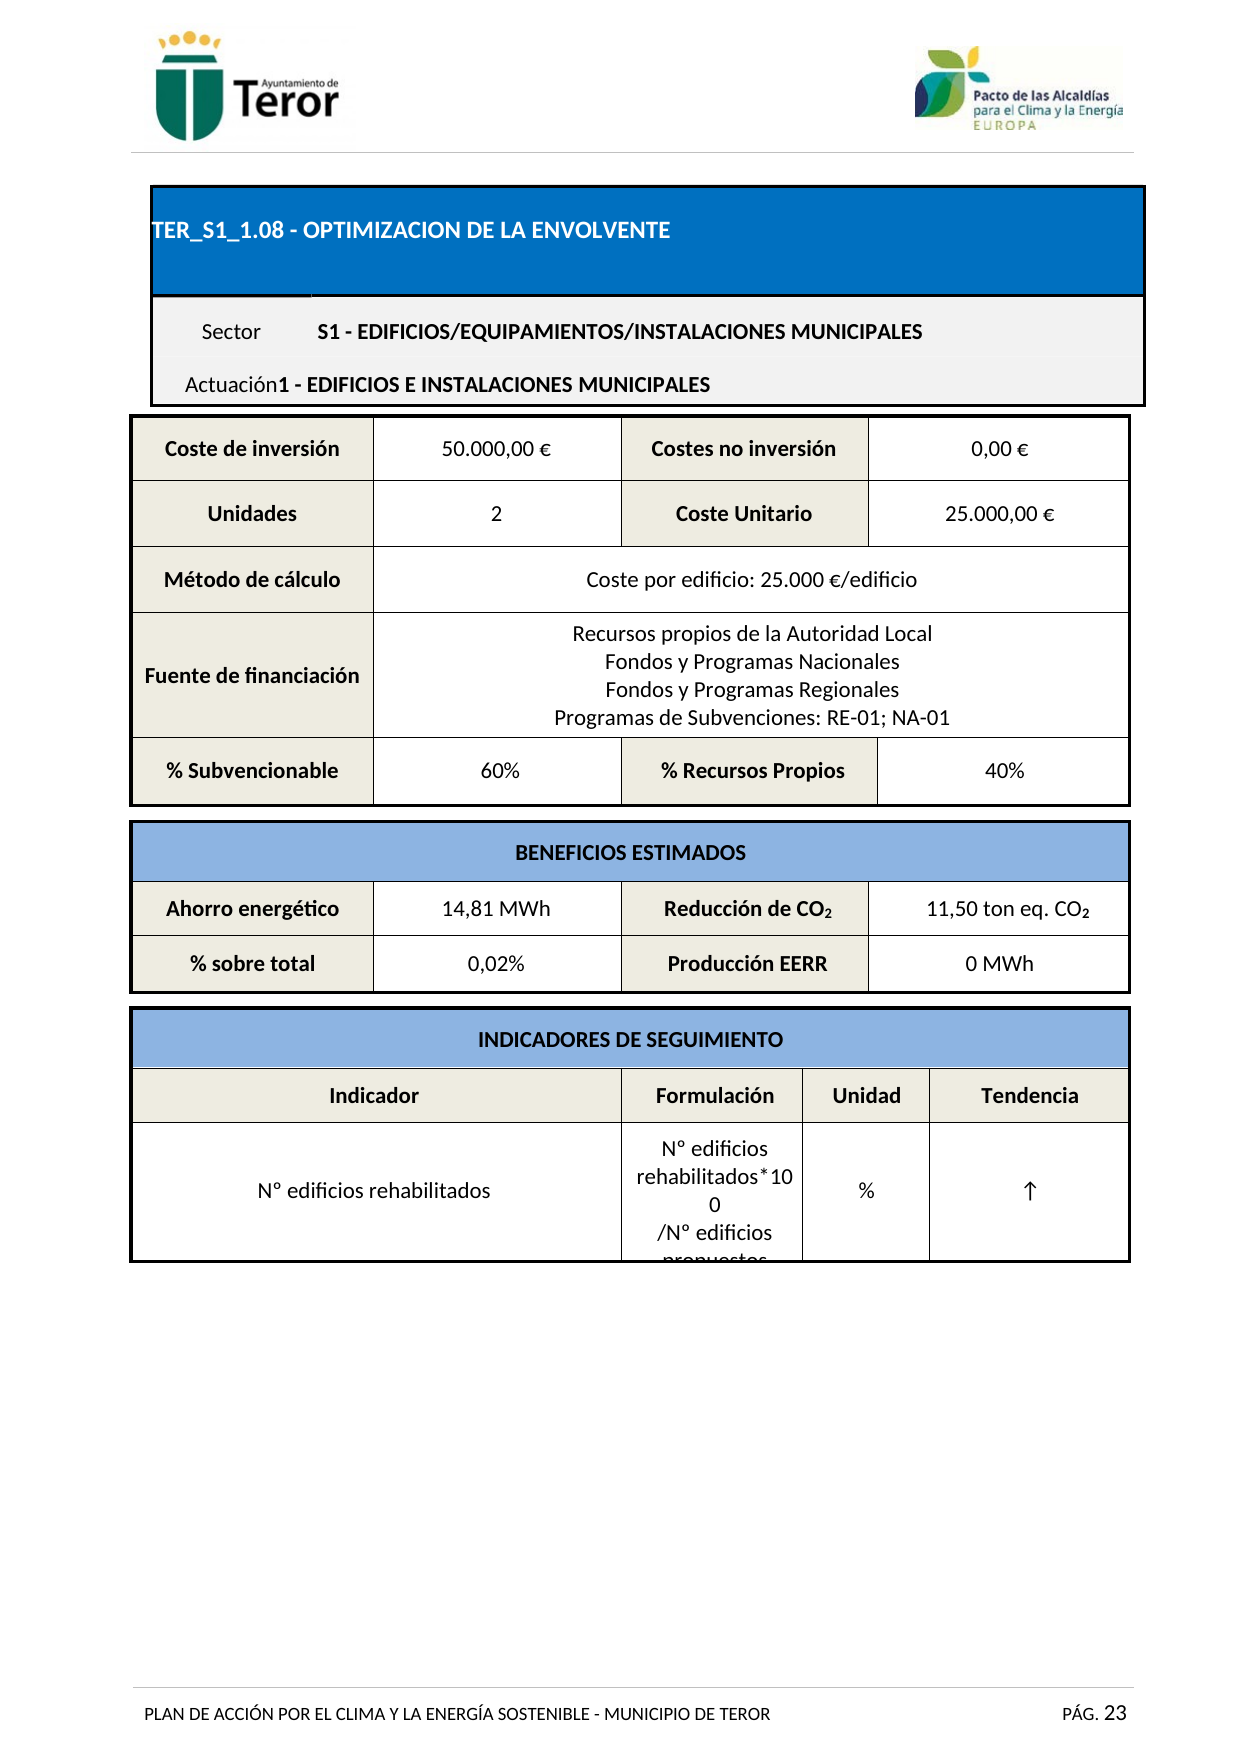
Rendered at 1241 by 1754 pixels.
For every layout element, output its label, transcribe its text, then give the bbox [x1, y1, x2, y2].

table_cell [131, 994, 1129, 1006]
table_cell Coste por edificio: 25.000 €/edificio [374, 547, 1128, 612]
table_cell % Subvencionable [133, 738, 373, 804]
table_cell 60% [374, 738, 621, 804]
table_cell 2 [374, 481, 621, 546]
table_header 50.000,00 € [374, 418, 621, 480]
table_cell Método de cálculo [133, 547, 373, 612]
table_cell % [803, 1123, 929, 1260]
table_cell 11,50 ton eq. CO2 [869, 882, 1128, 935]
table_cell Unidad [803, 1069, 929, 1122]
table_cell 14,81 MWh [374, 882, 621, 935]
picture [144, 23, 356, 152]
table_cell BENEFICIOS ESTIMADOS [133, 823, 1128, 881]
table_cell Indicador [133, 1069, 621, 1122]
table_cell Nº edificios rehabilitados*100 /Nº edificios propuestos [622, 1123, 802, 1260]
table_cell Producción EERR [622, 936, 868, 991]
table_cell Unidades [133, 481, 373, 546]
table_cell 25.000,00 € [869, 481, 1128, 546]
table_cell 40% [878, 738, 1128, 804]
table_cell Reducción de CO2 [622, 882, 868, 935]
table_cell Coste Unitario [622, 481, 868, 546]
table_cell Fuente de financiación [133, 613, 373, 737]
table_cell Ahorro energético [133, 882, 373, 935]
table_cell % Recursos Propios [622, 738, 877, 804]
table_cell Tendencia [930, 1069, 1128, 1122]
table_cell INDICADORES DE SEGUIMIENTO [133, 1010, 1128, 1067]
table_cell Nº edificios rehabilitados [133, 1123, 621, 1260]
table_cell [131, 807, 1129, 820]
table_cell % sobre total [133, 936, 373, 991]
table_header Coste de inversión [133, 418, 373, 480]
table_header Costes no inversión [622, 418, 868, 480]
picture [915, 46, 1123, 130]
table_cell ↑ [930, 1123, 1128, 1260]
table_cell 0 MWh [869, 936, 1128, 991]
table_cell Formulación [622, 1069, 802, 1122]
table_cell Recursos propios de la Autoridad Local Fondos y Programas Nacionales Fondos y Programas Regionales Programas de Subvenciones: RE-01; NA-01 [374, 613, 1128, 737]
table_cell 0,02% [374, 936, 621, 991]
table_header 0,00 € [869, 418, 1128, 480]
